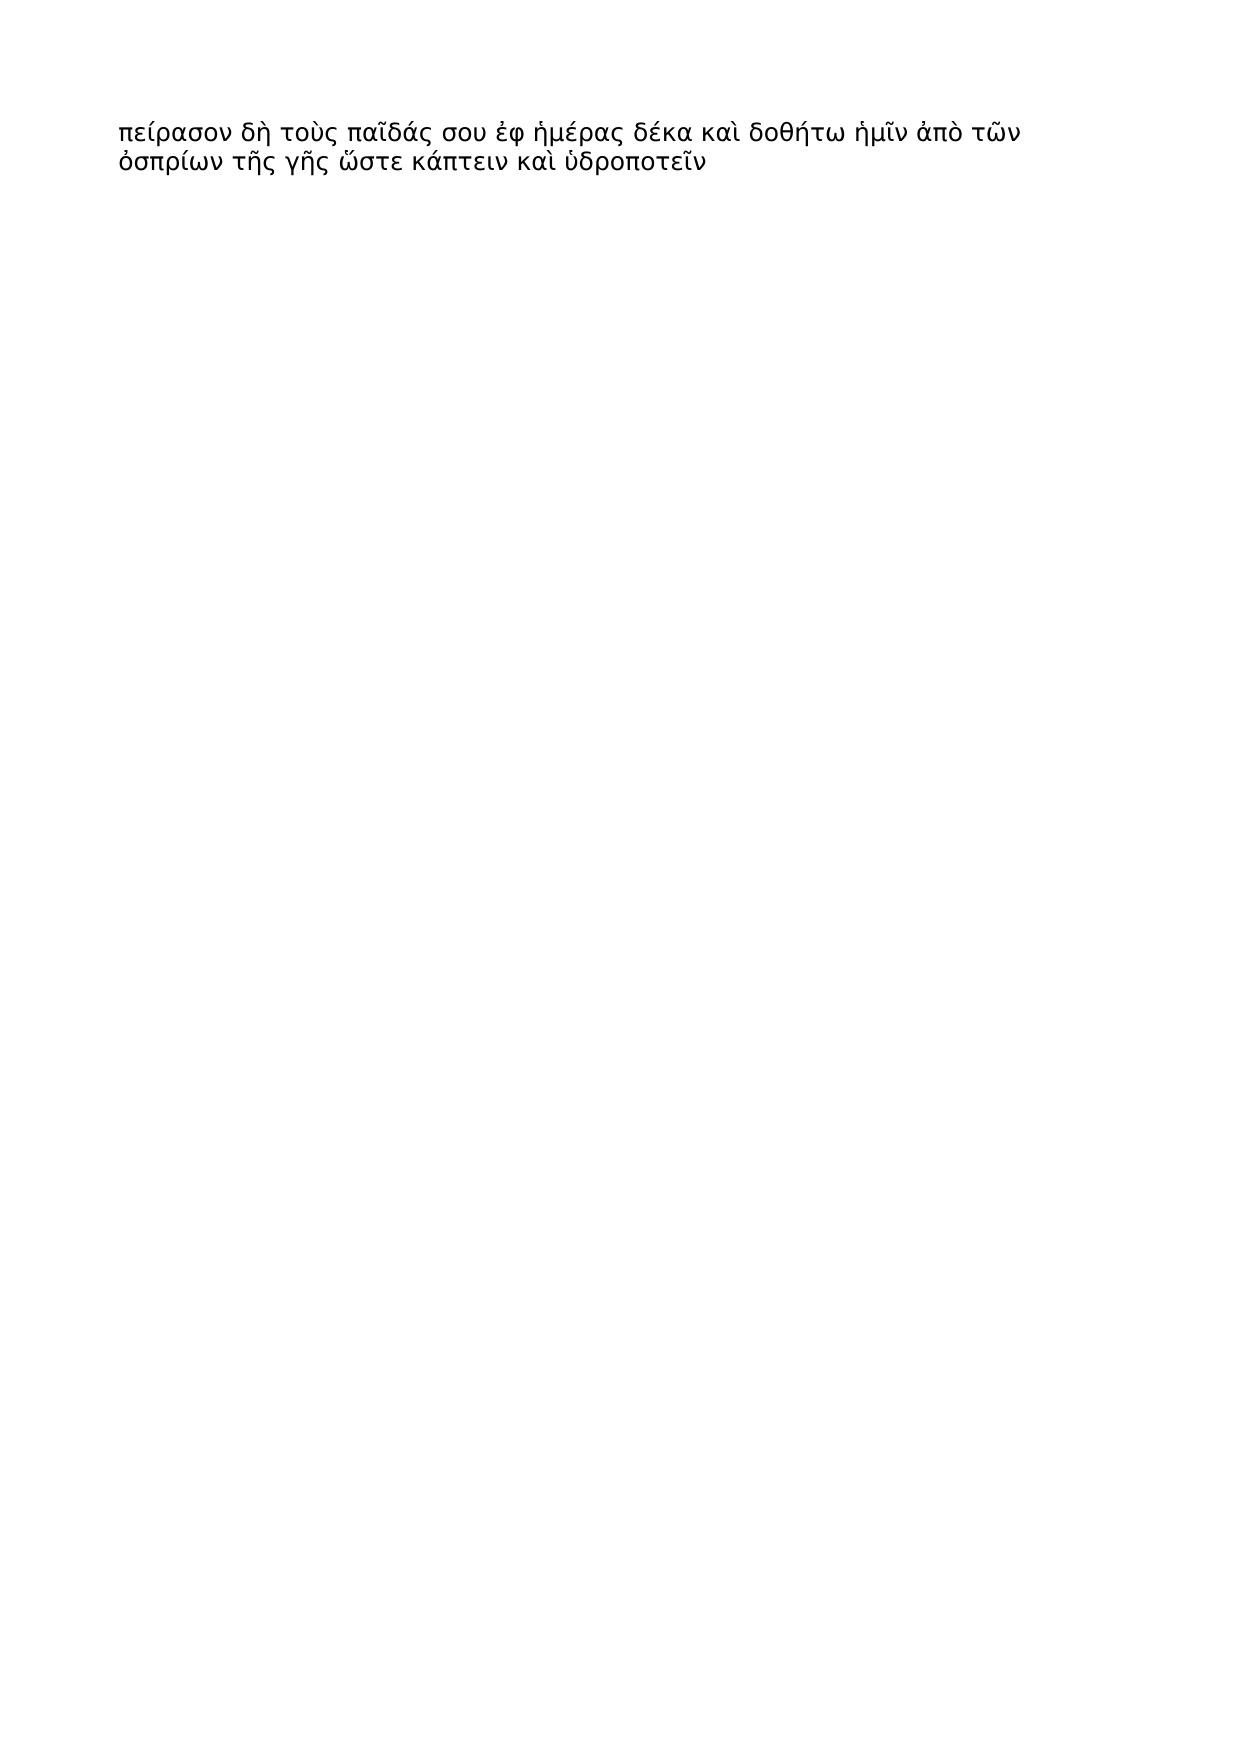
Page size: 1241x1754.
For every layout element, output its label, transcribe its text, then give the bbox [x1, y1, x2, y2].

text πείρασον δὴ τοὺς παῖδάς σου ἐφ ἡμέρας δέκα καὶ δοθήτω ἡμῖν ἀπὸ τῶν ὀσπρίων τῆς γῆς ὥστε κάπτειν καὶ ὑδροποτεῖν [118, 118, 1122, 176]
